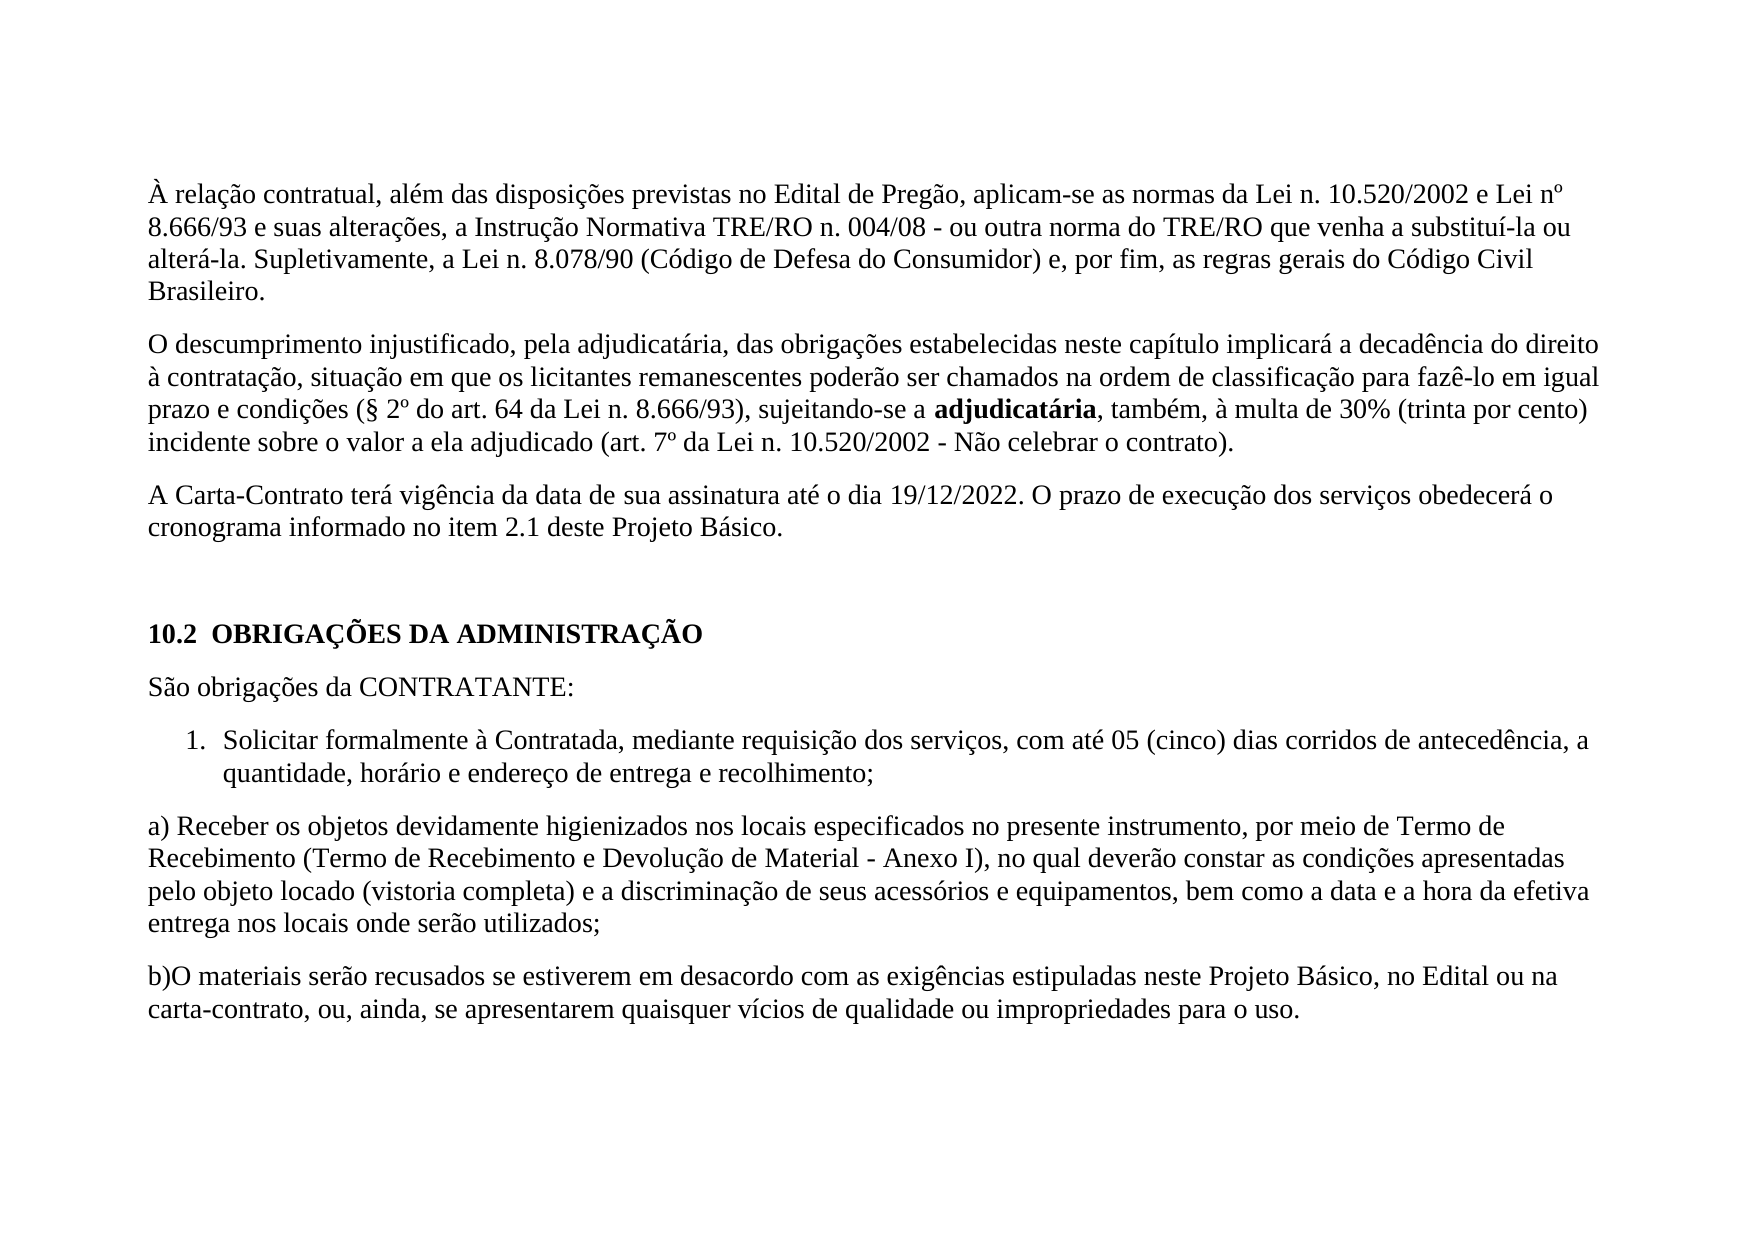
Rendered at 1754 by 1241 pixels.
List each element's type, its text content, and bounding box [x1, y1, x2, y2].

text b)O materiais serão recusados se estiverem em desacordo com as exigências estipuladas neste Projeto Básico, no Edital ou na carta-contrato, ou, ainda, se apresentarem quaisquer vícios de qualidade ou impropriedades para o uso. [148, 959, 1606, 1024]
text O descumprimento injustificado, pela adjudicatária, das obrigações estabelecidas neste capítulo implicará a decadência do direito à contratação, situação em que os licitantes remanescentes poderão ser chamados na ordem de classificação para fazê-lo em igual prazo e condições (§ 2º do art. 64 da Lei n. 8.666/93), sujeitando-se a adjudicatária, também, à multa de 30% (trinta por cento) incidente sobre o valor a ela adjudicado (art. 7º da Lei n. 10.520/2002 - Não celebrar o contrato). [148, 328, 1606, 457]
text À relação contratual, além das disposições previstas no Edital de Pregão, aplicam-se as normas da Lei n. 10.520/2002 e Lei nº 8.666/93 e suas alterações, a Instrução Normativa TRE/RO n. 004/08 - ou outra norma do TRE/RO que venha a substituí-la ou alterá-la. Supletivamente, a Lei n. 8.078/90 (Código de Defesa do Consumidor) e, por fim, as regras gerais do Código Civil Brasileiro.​ [148, 177, 1606, 307]
list Solicitar formalmente à Contratada, mediante requisição dos serviços, com até 05 (cinco) dias corridos de antecedência, a quantidade, horário e endereço de entrega e recolhimento; [185, 723, 1606, 788]
text A Carta-Contrato terá vigência da data de sua assinatura até o dia 19/12/2022. O prazo de execução dos serviços obedecerá o cronograma informado no item 2.1 deste Projeto Básico. [148, 478, 1606, 543]
text 10.2 OBRIGAÇÕES DA ADMINISTRAÇÃO [148, 617, 1606, 649]
text a) Receber os objetos devidamente higienizados nos locais especificados no presente instrumento, por meio de Termo de Recebimento (Termo de Recebimento e Devolução de Material - Anexo I), no qual deverão constar as condições apresentadas pelo objeto locado (vistoria completa) e a discriminação de seus acessórios e equipamentos, bem como a data e a hora da efetiva entrega nos locais onde serão utilizados; [148, 809, 1606, 938]
text São obrigações da CONTRATANTE: [148, 670, 1606, 702]
